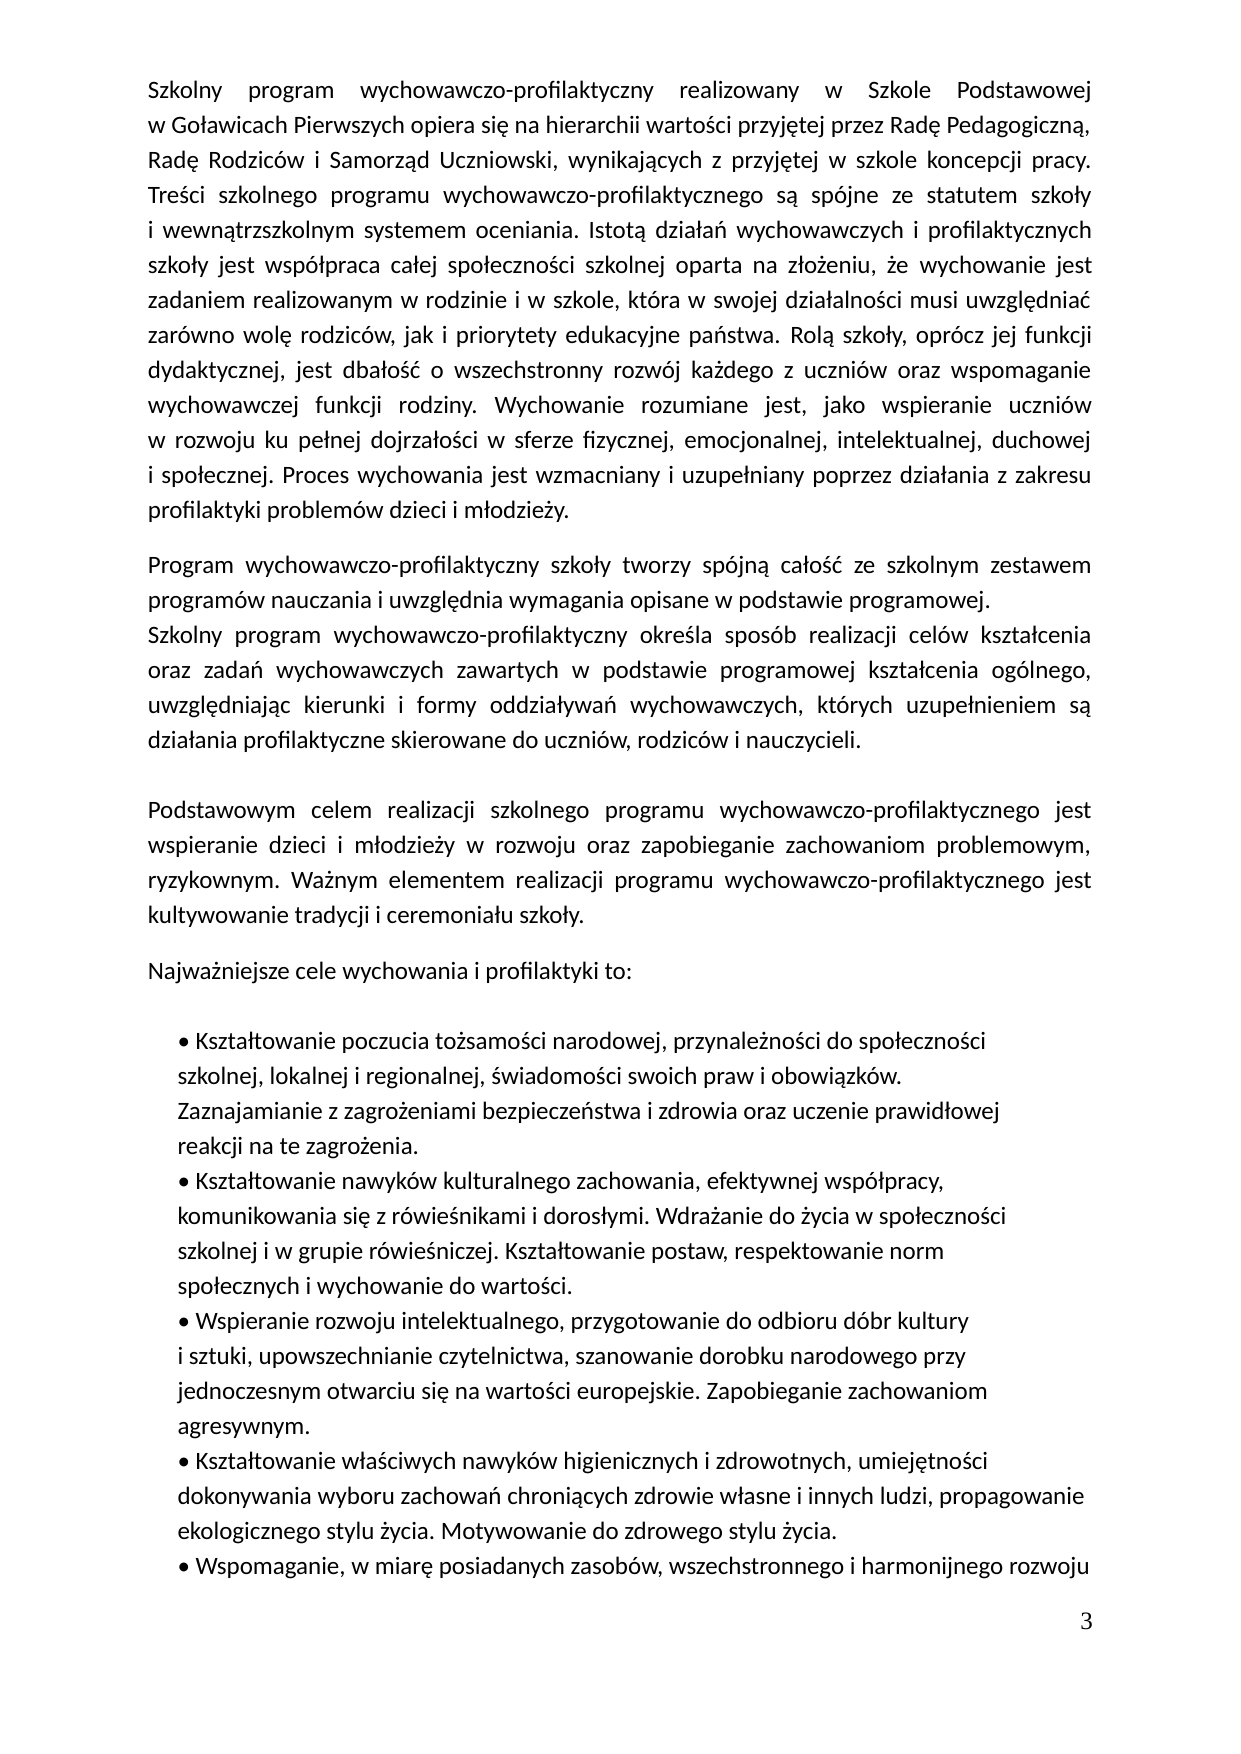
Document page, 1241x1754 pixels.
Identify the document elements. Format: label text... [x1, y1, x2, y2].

text Podstawowym celem realizacji szkolnego programu wychowawczo-profilaktycznego jest wspieranie dzieci i młodzieży w rozwoju oraz zapobieganie zachowaniom problemowym, ryzykownym. Ważnym elementem realizacji programu wychowawczo-profilaktycznego jest kultywowanie tradycji i ceremoniału szkoły. [148, 794, 1092, 930]
text agresywnym. • Kształtowanie właściwych nawyków higienicznych i zdrowotnych, umiejętności dokonywania wyboru zachowań chroniących zdrowie własne i innych ludzi, propagowanie ekologicznego stylu życia. Motywowanie do zdrowego stylu życia. • Wspomaganie, w miarę posiadanych zasobów, wszechstronnego i harmonijnego rozwoju [177, 1410, 1092, 1581]
text Program wychowawczo-profilaktyczny szkoły tworzy spójną całość ze szkolnym zestawem programów nauczania i uwzględnia wymagania opisane w podstawie programowej. [148, 549, 1092, 615]
text • Wspieranie rozwoju intelektualnego, przygotowanie do odbioru dóbr kultury [177, 1305, 1092, 1336]
text jednoczesnym otwarciu się na wartości europejskie. Zapobieganie zachowaniom [177, 1375, 1092, 1406]
text Szkolny program wychowawczo-profilaktyczny określa sposób realizacji celów kształcenia oraz zadań wychowawczych zawartych w podstawie programowej kształcenia ogólnego, uwzględniając kierunki i formy oddziaływań wychowawczych, których uzupełnieniem są działania profilaktyczne skierowane do uczniów, rodziców i nauczycieli. [148, 619, 1092, 755]
text szkolnej i w grupie rówieśniczej. Kształtowanie postaw, respektowanie norm [177, 1235, 1092, 1266]
text i sztuki, upowszechnianie czytelnictwa, szanowanie dorobku narodowego przy [177, 1340, 1092, 1371]
text komunikowania się z rówieśnikami i dorosłymi. Wdrażanie do życia w społeczności [177, 1200, 1092, 1231]
text społecznych i wychowanie do wartości. [177, 1270, 1092, 1301]
text • Kształtowanie poczucia tożsamości narodowej, przynależności do społeczności [177, 1025, 1092, 1056]
text Szkolny program wychowawczo-profilaktyczny realizowany w Szkole Podstawowej w Goławicach Pierwszych opiera się na hierarchii wartości przyjętej przez Radę Pedagogiczną, Radę Rodziców i Samorząd Uczniowski, wynikających z przyjętej w szkole koncepcji pracy. Treści szkolnego programu wychowawczo-profilaktycznego są spójne ze statutem szkoły i wewnątrzszkolnym systemem oceniania. Istotą działań wychowawczych i profilaktycznych szkoły jest współpraca całej społeczności szkolnej oparta na złożeniu, że wychowanie jest zadaniem realizowanym w rodzinie i w szkole, która w swojej działalności musi uwzględniać zarówno wolę rodziców, jak i priorytety edukacyjne państwa. Rolą szkoły, oprócz jej funkcji dydaktycznej, jest dbałość o wszechstronny rozwój każdego z uczniów oraz wspomaganie wychowawczej funkcji rodziny. Wychowanie rozumiane jest, jako wspieranie uczniów w rozwoju ku pełnej dojrzałości w sferze fizycznej, emocjonalnej, intelektualnej, duchowej i społecznej. Proces wychowania jest wzmacniany i uzupełniany poprzez działania z zakresu profilaktyki problemów dzieci i młodzieży. [148, 74, 1092, 524]
text Najważniejsze cele wychowania i profilaktyki to: [148, 955, 1092, 986]
text szkolnej, lokalnej i regionalnej, świadomości swoich praw i obowiązków. [177, 1060, 1092, 1091]
text reakcji na te zagrożenia. [177, 1130, 1092, 1161]
text Zaznajamianie z zagrożeniami bezpieczeństwa i zdrowia oraz uczenie prawidłowej [177, 1095, 1092, 1126]
text • Kształtowanie nawyków kulturalnego zachowania, efektywnej współpracy, [177, 1165, 1092, 1196]
